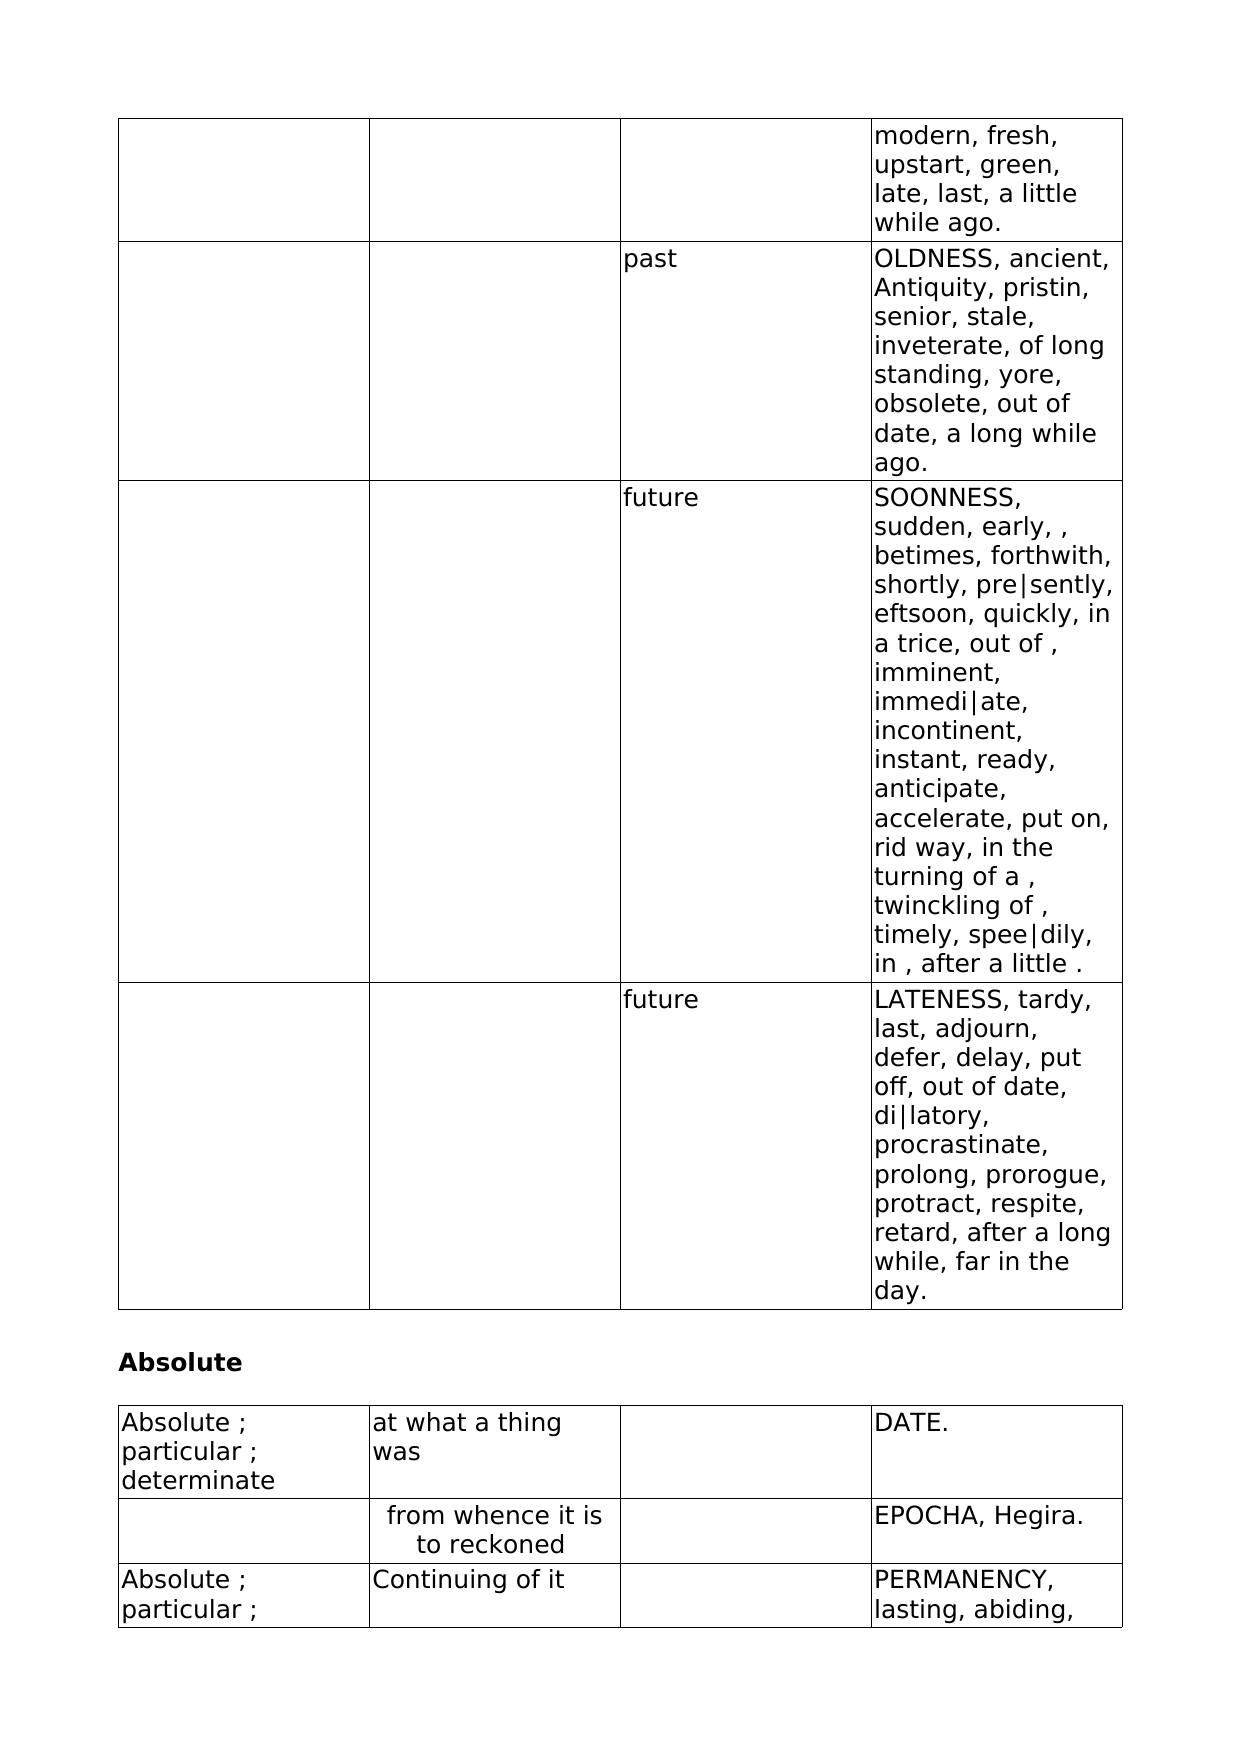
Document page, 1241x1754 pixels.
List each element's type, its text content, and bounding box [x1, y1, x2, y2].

table_header DATE. [872, 1406, 1122, 1498]
table_cell [119, 119, 369, 241]
table_cell OLDNESS, ancient, Antiquity, pristin, senior, stale, inveterate, of long standing, yore, obsolete, out of date, a long while ago. [872, 242, 1122, 480]
table_cell [119, 481, 369, 982]
table_cell PERMANENCY, lasting, abiding, [872, 1564, 1122, 1627]
subtitle Absolute [118, 1348, 1122, 1378]
table_cell Absolute ; particular ; [119, 1564, 369, 1627]
table_cell [370, 481, 620, 982]
table_cell Continuing of it [370, 1564, 620, 1627]
table_cell future [621, 983, 871, 1308]
table_cell from whence it is to reckoned [370, 1499, 620, 1563]
table_cell future [621, 481, 871, 982]
table_cell [119, 1499, 369, 1563]
table_cell [370, 242, 620, 480]
table_cell past [621, 242, 871, 480]
table_cell SOONNESS, sudden, early, , betimes, forthwith, shortly, pre∣sently, eftsoon, quickly, in a trice, out of , imminent, immedi∣ate, incontinent, instant, ready, anticipate, accelerate, put on, rid way, in the turning of a , twinckling of , timely, spee∣dily, in , after a little . [872, 481, 1122, 982]
table_cell modern, fresh, upstart, green, late, last, a little while ago. [872, 119, 1122, 241]
table_cell [621, 119, 871, 241]
table_cell LATENESS, tardy, last, adjourn, defer, delay, put off, out of date, di∣latory, procrastinate, prolong, prorogue, protract, respite, retard, after a long while, far in the day. [872, 983, 1122, 1308]
table_cell [119, 242, 369, 480]
table_header at what a thing was [370, 1406, 620, 1498]
table_cell [119, 983, 369, 1308]
table_cell [621, 1564, 871, 1627]
table_cell [621, 1499, 871, 1563]
table_cell [370, 983, 620, 1308]
table_cell [370, 119, 620, 241]
table_header Absolute ; particular ; determinate [119, 1406, 369, 1498]
table_header [621, 1406, 871, 1498]
table_cell EPOCHA, Hegira. [872, 1499, 1122, 1563]
